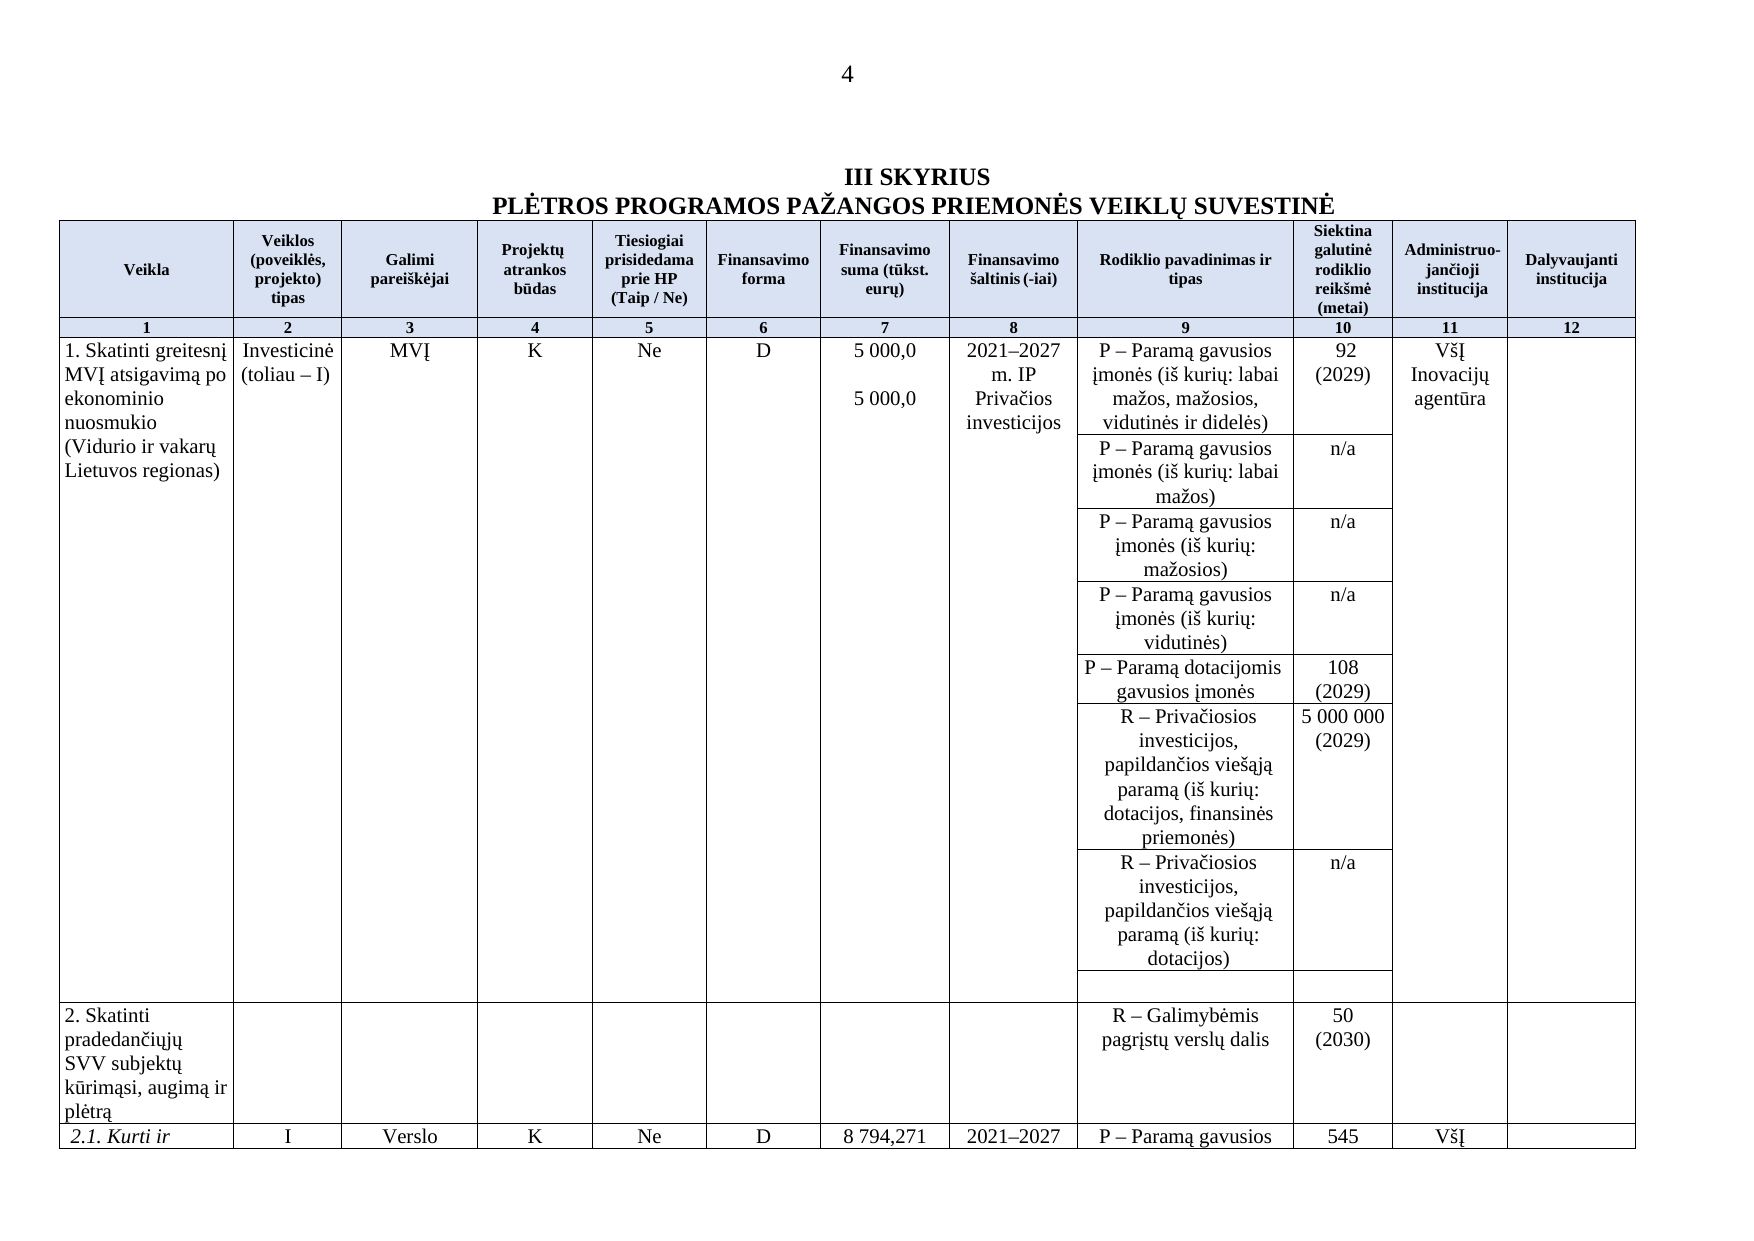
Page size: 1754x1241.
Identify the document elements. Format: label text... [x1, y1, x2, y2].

table_cell [478, 1003, 592, 1123]
table_cell P – Paramą gavusios įmonės (iš kurių: mažosios) [1078, 509, 1293, 581]
table_cell I [234, 1124, 341, 1148]
table_cell P – Paramą dotacijomis gavusios įmonės [1078, 655, 1293, 703]
table_cell P – Paramą gavusios įmonės (iš kurių: labai mažos, mažosios, vidutinės ir didelės) [1078, 338, 1293, 434]
table_cell 1 [60, 318, 233, 337]
table_cell 2.1. Kurti ir [60, 1124, 233, 1148]
table_cell P – Paramą gavusios [1078, 1124, 1293, 1148]
table_cell [950, 1003, 1077, 1123]
table_header Tiesiogiai prisidedama prie HP (Taip / Ne) [593, 221, 706, 317]
table_header Galimi pareiškėjai [342, 221, 477, 317]
table_header Dalyvaujanti institucija [1508, 221, 1635, 317]
table_cell 10 [1294, 318, 1392, 337]
table_cell 92 (2029) [1294, 338, 1392, 434]
table_header Finansavimo šaltinis (-iai) [950, 221, 1077, 317]
table_cell 1. Skatinti greitesnį MVĮ atsigavimą po ekonominio nuosmukio (Vidurio ir vakarų Lietuvos regionas) [60, 338, 233, 1002]
table_cell P – Paramą gavusios įmonės (iš kurių: vidutinės) [1078, 582, 1293, 654]
table_cell K [478, 1124, 592, 1148]
table_header Veikla [60, 221, 233, 317]
table_cell n/a [1294, 582, 1392, 654]
table_header Administruo-jančioji institucija [1393, 221, 1507, 317]
table_cell K [478, 338, 592, 1002]
table_cell R – Privačiosios investicijos, papildančios viešąją paramą (iš kurių: dotacijos, finansinės priemonės) [1078, 704, 1293, 849]
table_header Rodiklio pavadinimas ir tipas [1078, 221, 1293, 317]
table_cell D [707, 338, 820, 1002]
table_cell Verslo [342, 1124, 477, 1148]
table_header Siektina galutinė rodiklio reikšmė (metai) [1294, 221, 1392, 317]
table_cell [707, 1003, 820, 1123]
table_header Projektų atrankos būdas [478, 221, 592, 317]
table_cell Ne [593, 1124, 706, 1148]
table_cell 108 (2029) [1294, 655, 1392, 703]
table_cell 2. Skatinti pradedančiųjų SVV subjektų kūrimąsi, augimą ir plėtrą [60, 1003, 233, 1123]
table_cell [821, 1003, 949, 1123]
table_cell D [707, 1124, 820, 1148]
table_cell 7 [821, 318, 949, 337]
table_cell Investicinė (toliau – I) [234, 338, 341, 1002]
table_cell 5 000,0 5 000,0 [821, 338, 949, 1002]
table_cell P – Paramą gavusios įmonės (iš kurių: labai mažos) [1078, 435, 1293, 508]
table_cell 2021–2027 [950, 1124, 1077, 1148]
table_cell [234, 1003, 341, 1123]
table_cell 4 [478, 318, 592, 337]
table_cell 11 [1393, 318, 1507, 337]
table_cell 5 000 000 (2029) [1294, 704, 1392, 849]
table_cell n/a [1294, 850, 1392, 970]
table_cell [1508, 338, 1635, 1002]
table_cell 9 [1078, 318, 1293, 337]
table_cell [1294, 971, 1392, 1002]
table_cell R – Privačiosios investicijos, papildančios viešąją paramą (iš kurių: dotacijos) [1078, 850, 1293, 970]
table_cell [1393, 1003, 1507, 1123]
text III SKYRIUS [192, 162, 1636, 191]
table_cell Ne [593, 338, 706, 1002]
table_cell 12 [1508, 318, 1635, 337]
table_header Finansavimo suma (tūkst. eurų) [821, 221, 949, 317]
table_cell 2 [234, 318, 341, 337]
table_cell 5 [593, 318, 706, 337]
table_cell [342, 1003, 477, 1123]
table_cell [1508, 1124, 1635, 1148]
table_cell VšĮ [1393, 1124, 1507, 1148]
table_cell n/a [1294, 509, 1392, 581]
table_cell VšĮ Inovacijų agentūra [1393, 338, 1507, 1002]
table_header Veiklos (poveiklės, projekto) tipas [234, 221, 341, 317]
table_cell [1508, 1003, 1635, 1123]
table_cell [1078, 971, 1293, 1002]
table_cell MVĮ [342, 338, 477, 1002]
table_cell n/a [1294, 435, 1392, 508]
table_cell 2021–2027 m. IP Privačios investicijos [950, 338, 1077, 1002]
table_cell [593, 1003, 706, 1123]
text PLĖTROS PROGRAMOS PAŽANGOS PRIEMONĖS VEIKLŲ SUVESTINĖ [192, 191, 1636, 220]
table_cell 545 [1294, 1124, 1392, 1148]
table_cell 50 (2030) [1294, 1003, 1392, 1123]
table_cell 8 794,271 [821, 1124, 949, 1148]
table_cell R – Galimybėmis pagrįstų verslų dalis [1078, 1003, 1293, 1123]
table_header Finansavimo forma [707, 221, 820, 317]
table_cell 6 [707, 318, 820, 337]
table_cell 8 [950, 318, 1077, 337]
table_cell 3 [342, 318, 477, 337]
